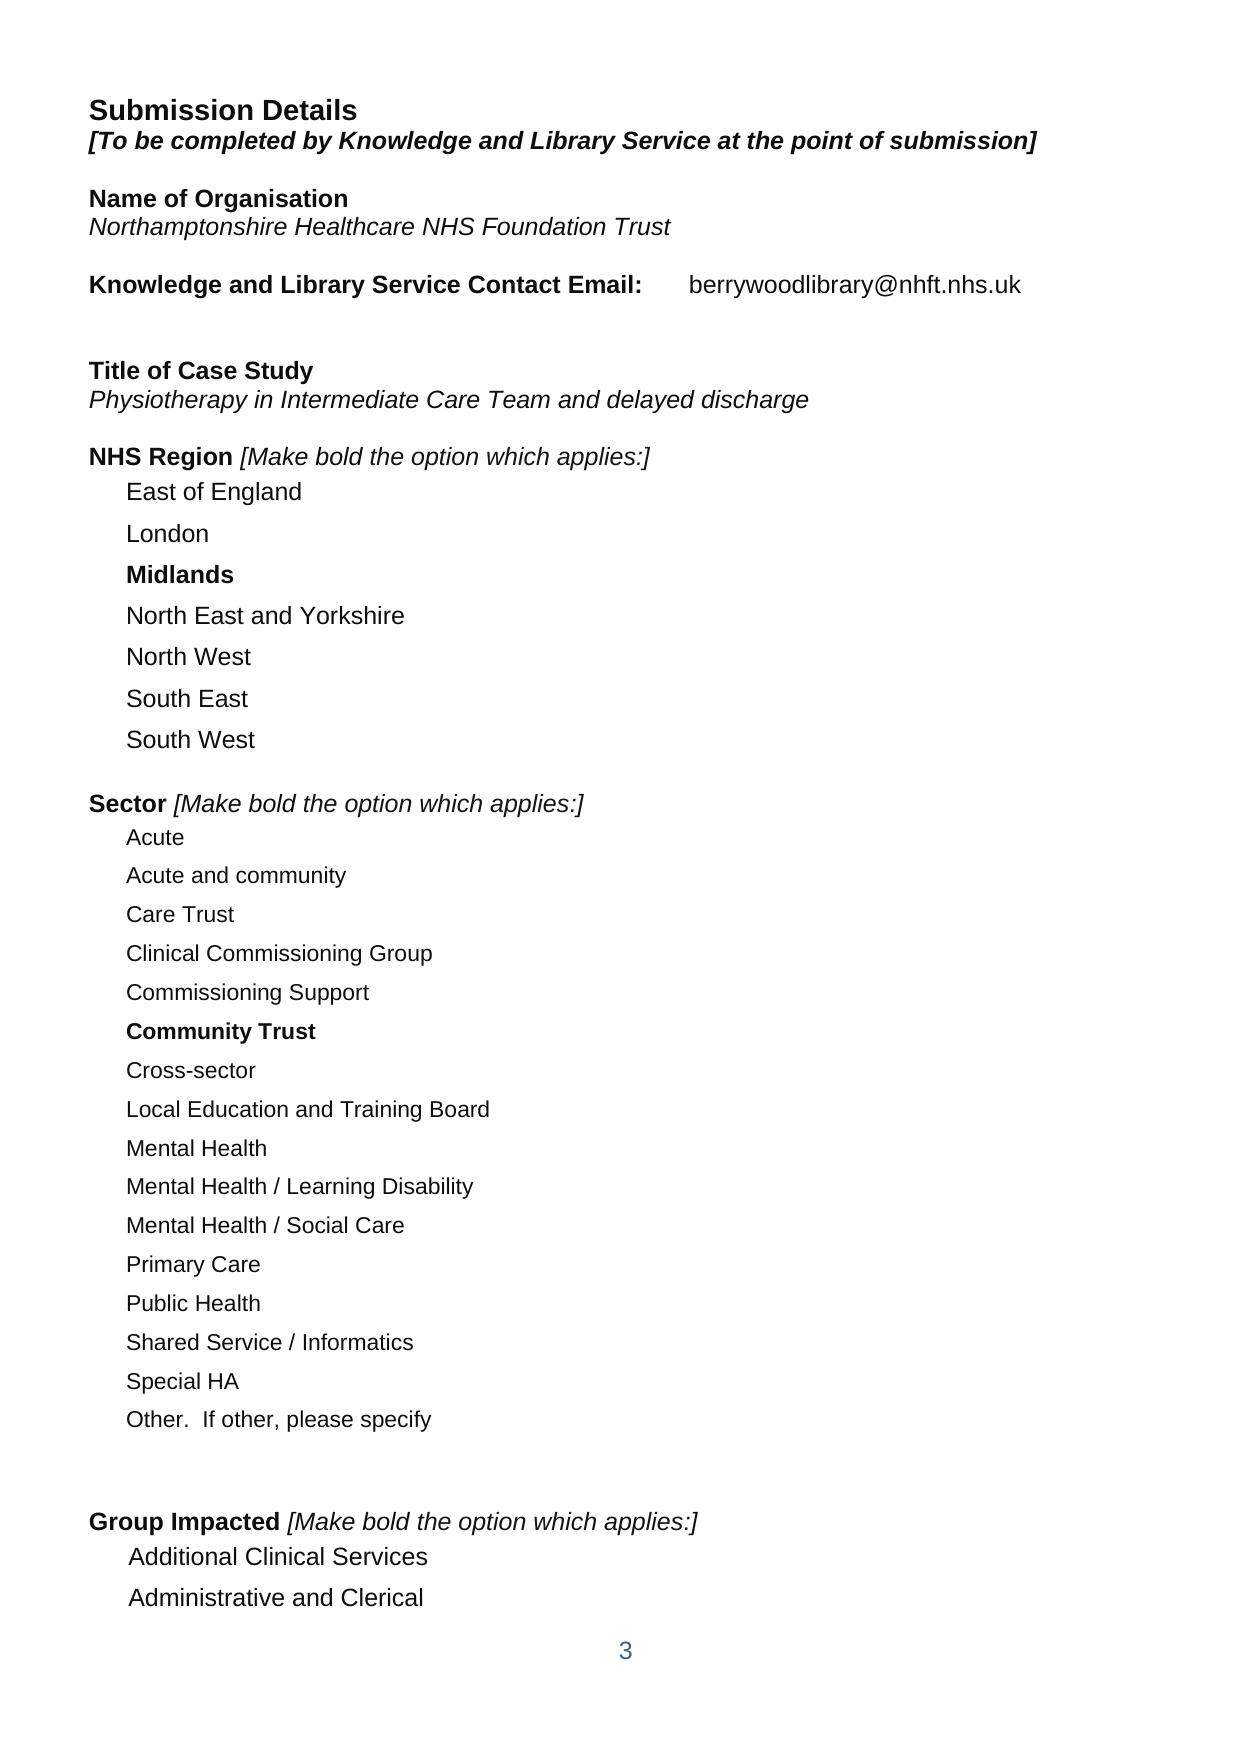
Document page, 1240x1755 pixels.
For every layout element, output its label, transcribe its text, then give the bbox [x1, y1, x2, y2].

text Submission Details [89, 93, 1151, 126]
text South East [126, 684, 1151, 712]
text London [126, 519, 1151, 547]
text Name of Organisation [89, 184, 1151, 212]
text Local Education and Training Board [126, 1096, 1151, 1122]
text South West [126, 725, 1151, 754]
text Shared Service / Informatics [126, 1329, 1151, 1355]
text Special HA [126, 1368, 1151, 1394]
text North East and Yorkshire [126, 601, 1151, 630]
text Physiotherapy in Intermediate Care Team and delayed discharge [89, 385, 1151, 414]
text Public Health [126, 1290, 1151, 1316]
text Knowledge and Library Service Contact Email: berrywoodlibrary@nhft.nhs.uk [89, 270, 1151, 299]
text Care Trust [126, 901, 1151, 928]
text Clinical Commissioning Group [126, 940, 1151, 967]
text North West [126, 642, 1151, 671]
text Commissioning Support [126, 979, 1151, 1005]
text Mental Health / Social Care [126, 1212, 1151, 1238]
text Mental Health / Learning Disability [126, 1173, 1151, 1200]
text Sector [Make bold the option which applies:] [89, 789, 1151, 817]
text Acute and community [126, 862, 1151, 889]
text NHS Region [Make bold the option which applies:] [89, 442, 1151, 471]
text [To be completed by Knowledge and Library Service at the point of submission] [89, 126, 1151, 155]
text Cross-sector [126, 1057, 1151, 1083]
text Title of Case Study [89, 356, 1151, 385]
text Primary Care [126, 1251, 1151, 1277]
text Midlands [126, 560, 1151, 589]
text Community Trust [126, 1018, 1151, 1044]
text Group Impacted [Make bold the option which applies:] [89, 1507, 1151, 1535]
text East of England [126, 477, 1151, 506]
text Other. If other, please specify [126, 1406, 1151, 1433]
text Mental Health [126, 1134, 1151, 1161]
text Acute [126, 824, 1151, 850]
text Additional Clinical Services [128, 1542, 1151, 1570]
text Northamptonshire Healthcare NHS Foundation Trust [89, 212, 1151, 241]
text Administrative and Clerical [128, 1583, 1151, 1612]
